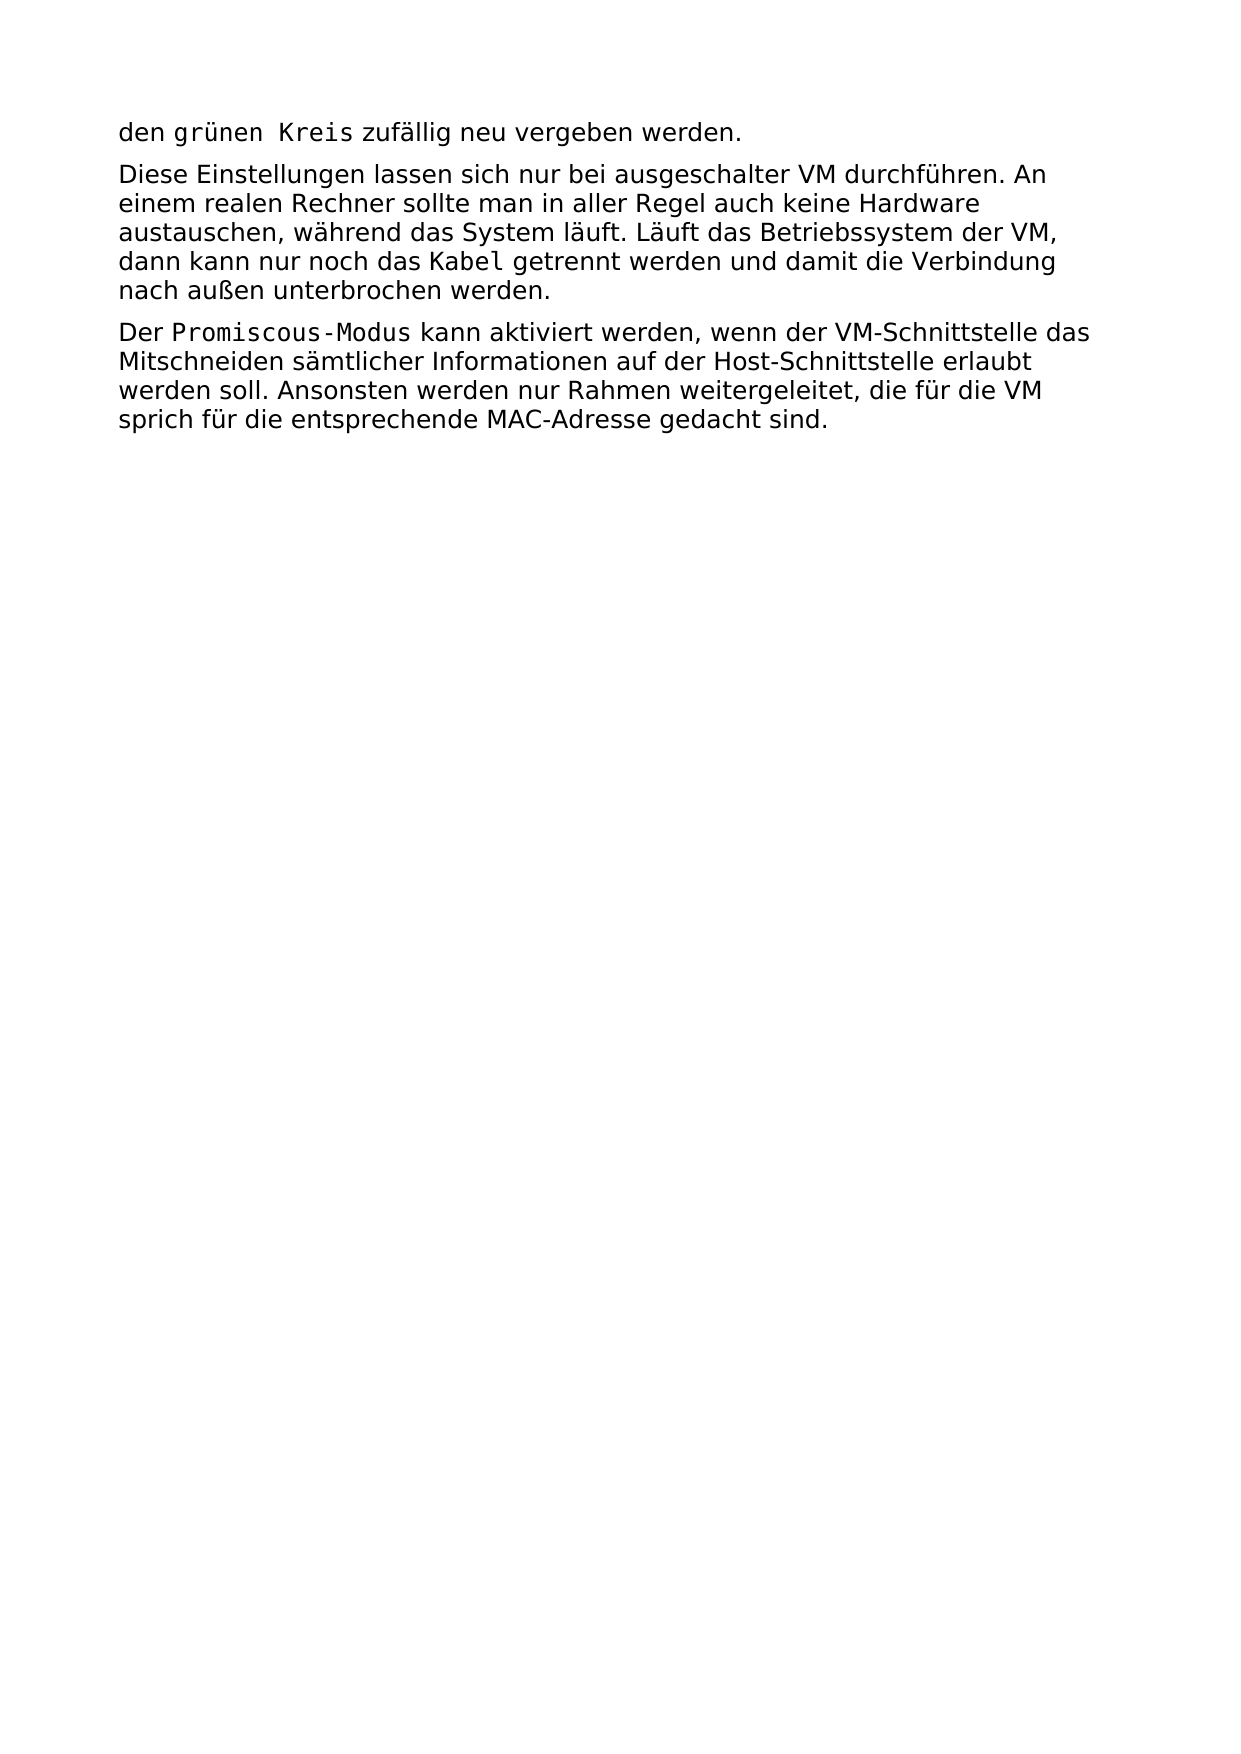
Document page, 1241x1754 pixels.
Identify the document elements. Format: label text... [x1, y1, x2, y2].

text Diese Einstellungen lassen sich nur bei ausgeschalter VM durchführen. An einem realen Rechner sollte man in aller Regel auch keine Hardware austauschen, während das System läuft. Läuft das Betriebssystem der VM, dann kann nur noch das Kabel getrennt werden und damit die Verbindung nach außen unterbrochen werden. [118, 160, 1122, 306]
text Der Promiscous-Modus kann aktiviert werden, wenn der VM-Schnittstelle das Mitschneiden sämtlicher Informationen auf der Host-Schnittstelle erlaubt werden soll. Ansonsten werden nur Rahmen weitergeleitet, die für die VM sprich für die entsprechende MAC-Adresse gedacht sind. [118, 318, 1122, 435]
text den grünen Kreis zufällig neu vergeben werden. [118, 118, 1122, 147]
